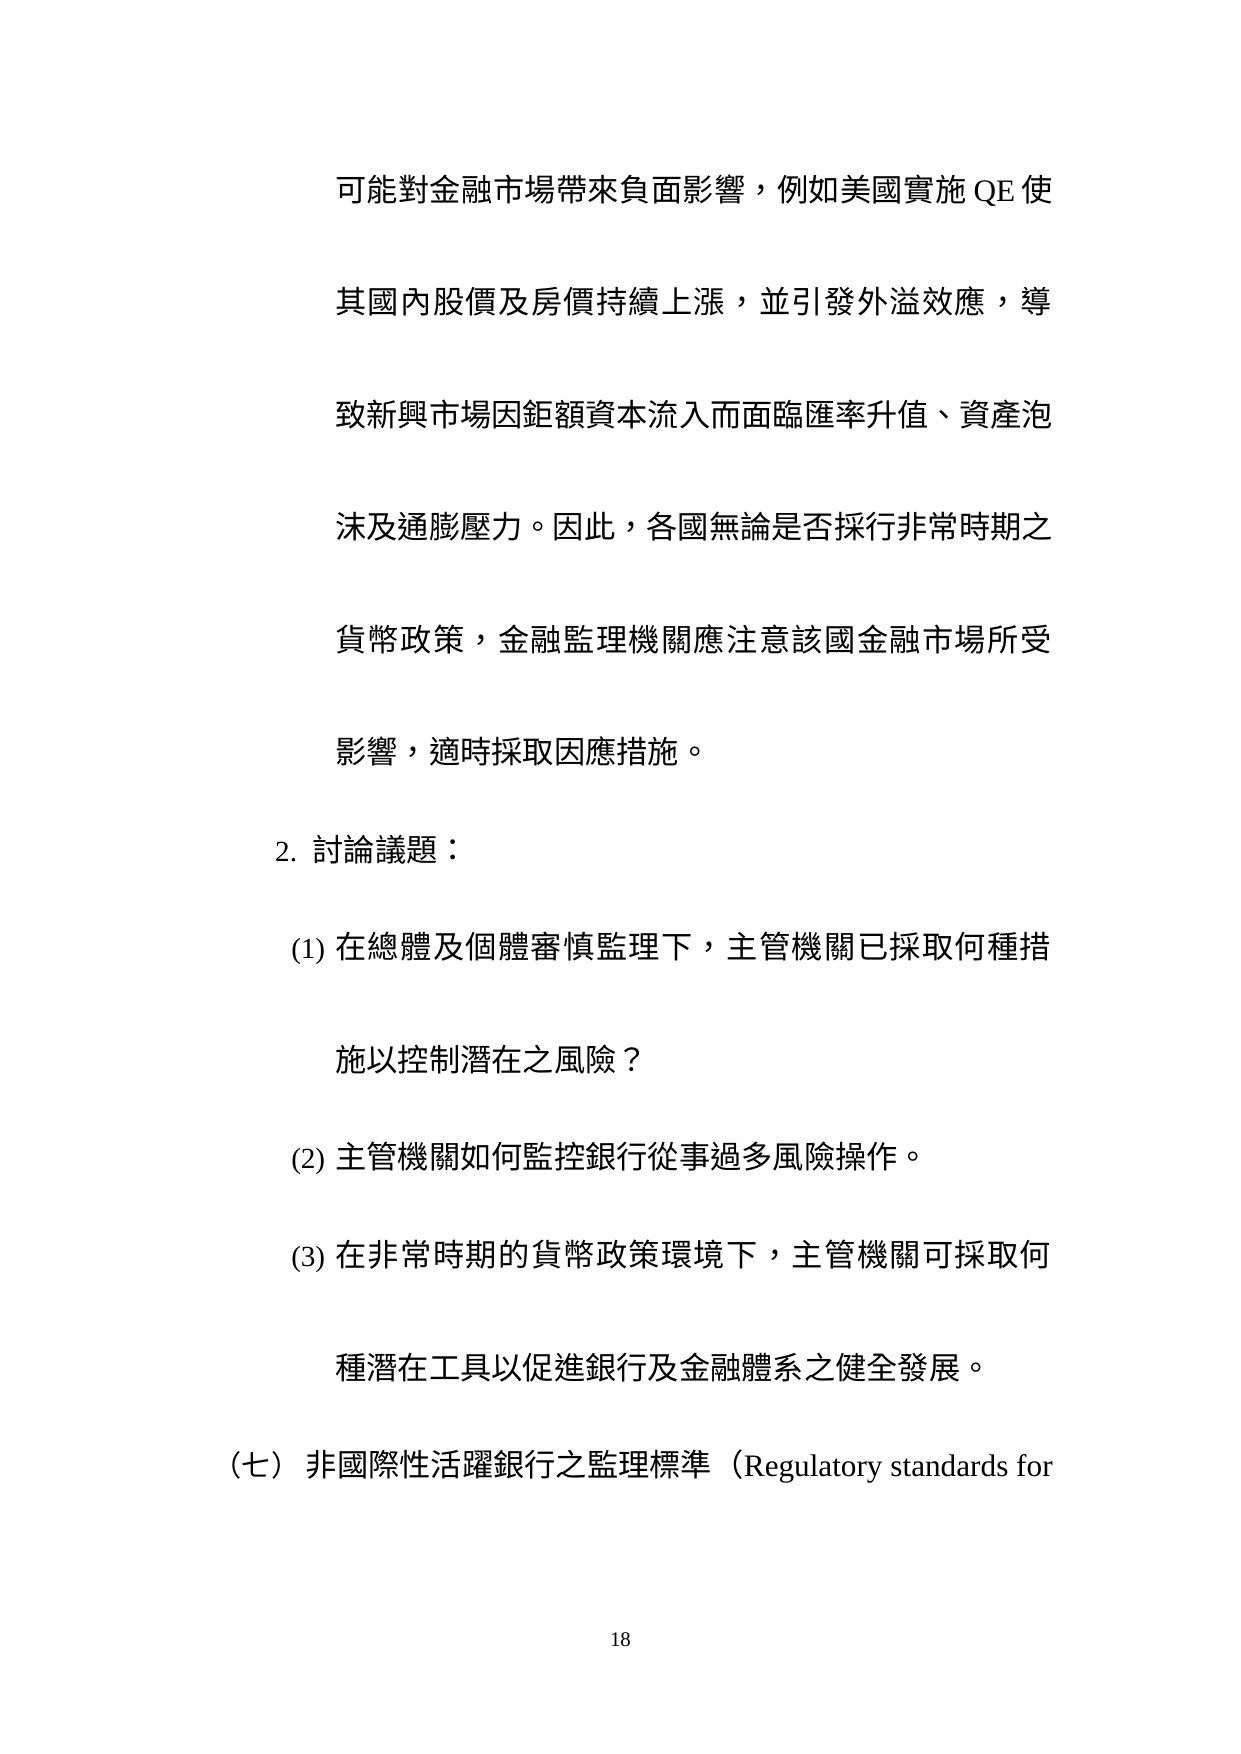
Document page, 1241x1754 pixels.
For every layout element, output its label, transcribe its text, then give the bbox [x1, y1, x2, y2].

list 主管機關如何監控銀行從事過多風險操作。 [291, 1118, 1053, 1193]
list 討論議題： [275, 810, 1053, 885]
list 在非常時期的貨幣政策環境下，主管機關可採取何種潛在工具以促進銀行及金融體系之健全發展。 [291, 1215, 1053, 1403]
list 非國際性活躍銀行之監理標準（Regulatory standards for [212, 1426, 1053, 1501]
list 可能對金融市場帶來負面影響，例如美國實施QE使其國內股價及房價持續上漲，並引發外溢效應，導致新興市場因鉅額資本流入而面臨匯率升值、資產泡沫及通膨壓力。因此，各國無論是否採行非常時期之貨幣政策，金融監理機關應注意該國金融市場所受影響，適時採取因應措施。 [291, 150, 1053, 787]
list 在總體及個體審慎監理下，主管機關已採取何種措施以控制潛在之風險？ [291, 908, 1053, 1095]
